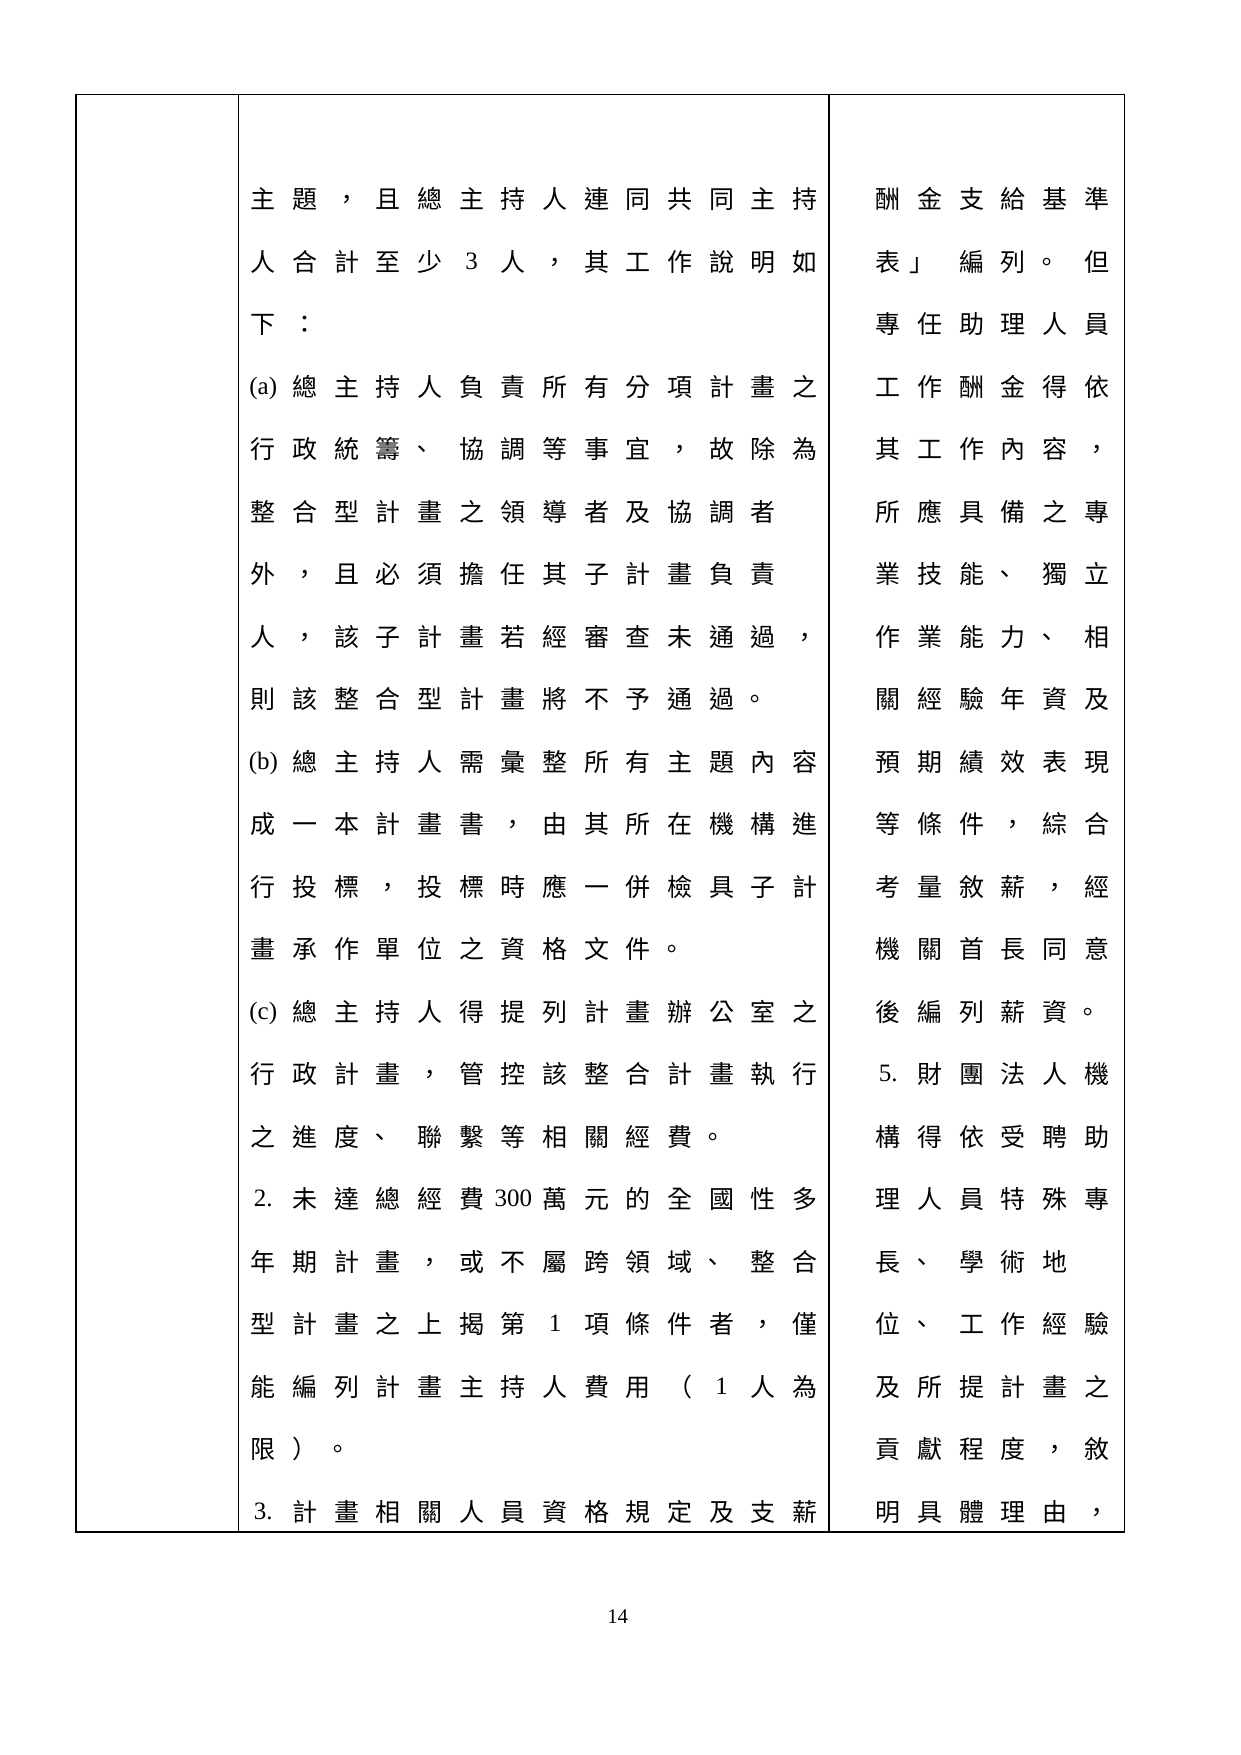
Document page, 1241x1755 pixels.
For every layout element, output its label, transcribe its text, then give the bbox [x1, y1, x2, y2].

table_cell 人事費 計畫主持人 協同主持人／兼任研究員 博士後研究員（專任） 研究助理薪資 5.保險 6.公提離職儲金或公提退休金 [77, 95, 238, 1531]
table_cell 酬金支給基準表」編列。但專任助理人員工作酬金得依其工作內容，所應具備之專業技能、獨立作業能力、相關經驗年資及預期績效表現等條件，綜合考量敘薪，經機關首長同意後編列薪資。 5.財團法人機構得依受聘助理人員特殊專長、學術地位、工作經驗及所提計畫之貢獻程度，敘明具體理由， [830, 95, 1124, 1531]
table_cell 主題，且總主持人連同共同主持人合計至少3人，其工作說明如下： (a)總主持人負責所有分項計畫之行政統籌、協調等事宜，故除為整合型計畫之領導者及協調者外，且必須擔任其子計畫負責人，該子計畫若經審查未通過，則該整合型計畫將不予通過。 (b)總主持人需彙整所有主題內容成一本計畫書，由其所在機構進行投標，投標時應一併檢具子計畫承作單位之資格文件。 (c)總主持人得提列計畫辦公室之行政計畫，管控該整合計畫執行之進度、聯繫等相關經費。 2.未達總經費300萬元的全國性多年期計畫，或不屬跨領域、整合型計畫之上揭第1項條件者，僅能編列計畫主持人費用（1人為限）。 3.計畫相關人員資格規定及支薪 [239, 95, 828, 1531]
